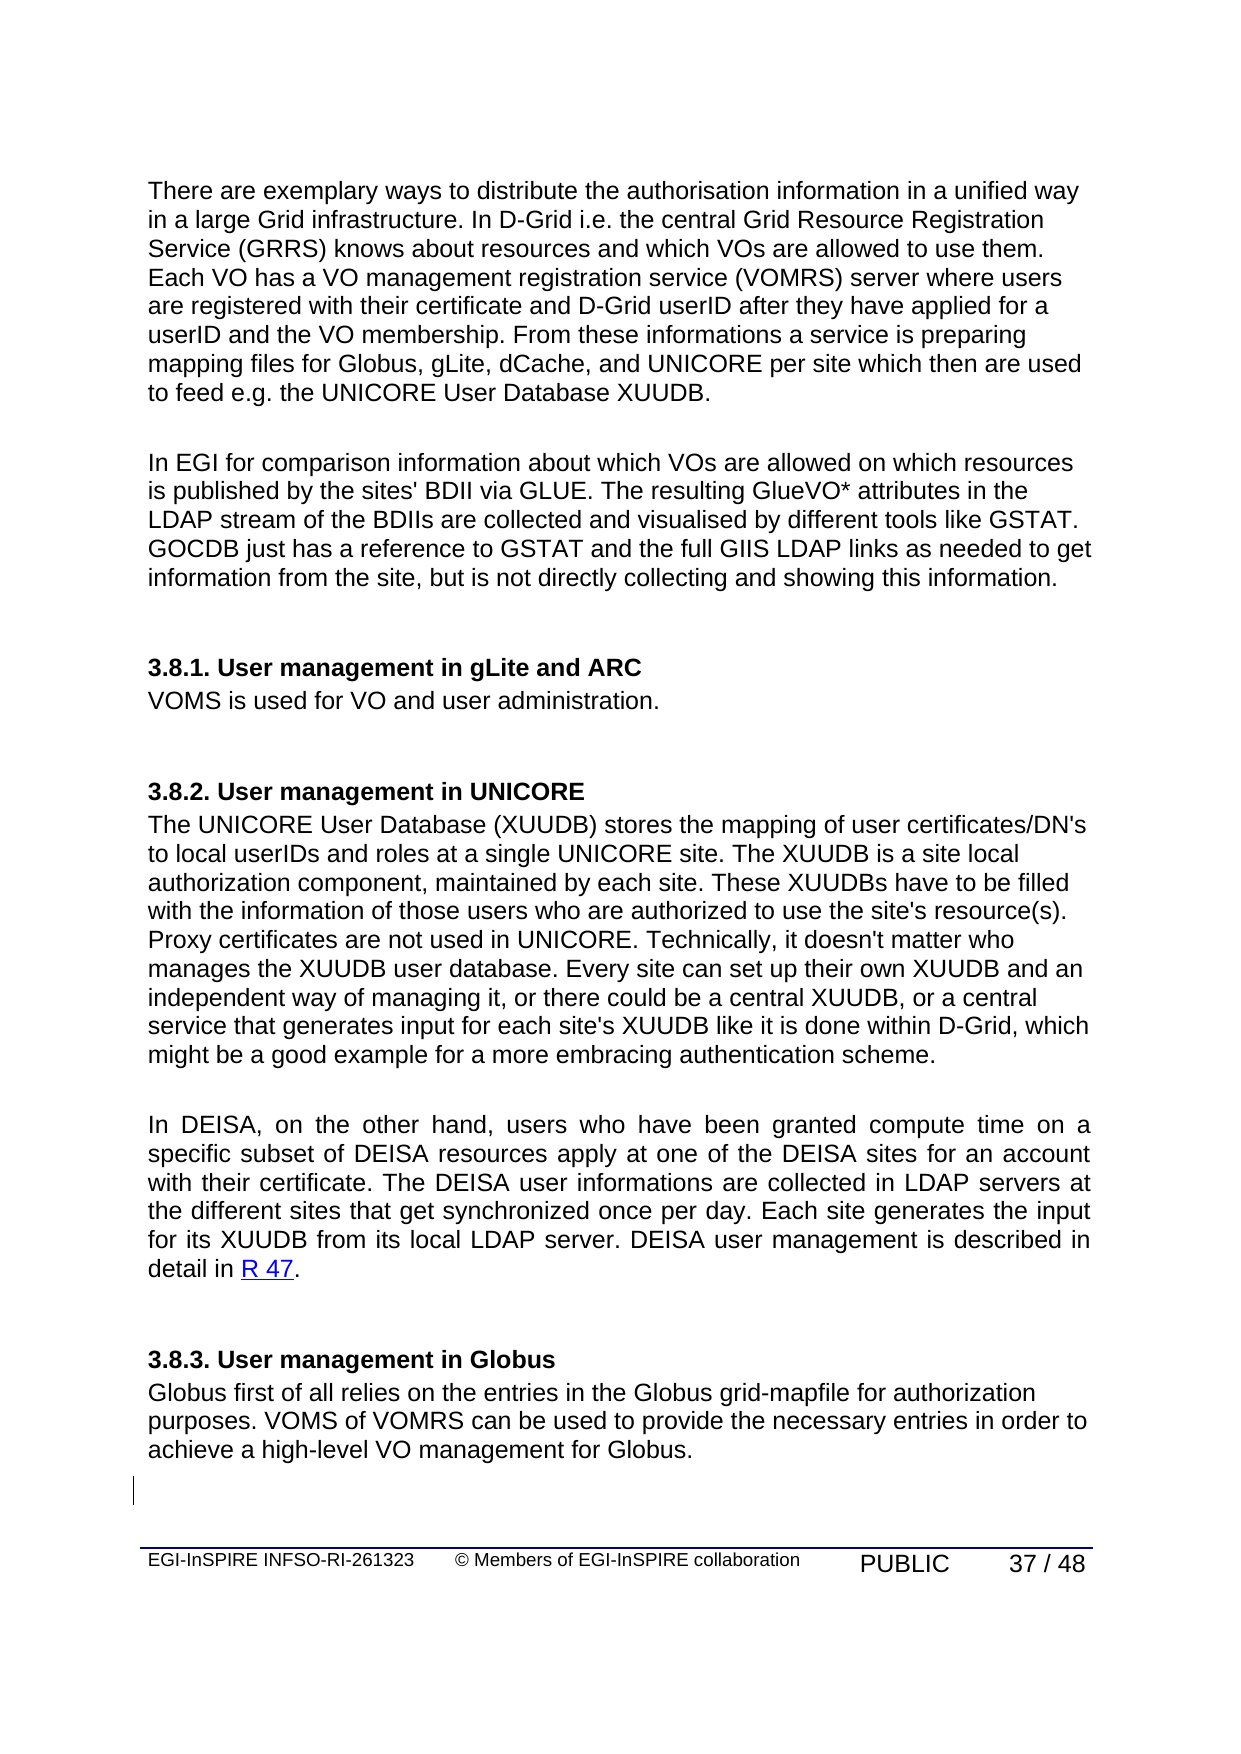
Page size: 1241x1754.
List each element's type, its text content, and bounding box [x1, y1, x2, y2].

text Globus first of all relies on the entries in the Globus grid-mapfile for authorization purposes. VOMS of VOMRS can be used to provide the necessary entries in order to achieve a high-level VO management for Globus. [148, 1378, 1093, 1464]
text In EGI for comparison information about which VOs are allowed on which resources is published by the sites' BDII via GLUE. The resulting GlueVO* attributes in the LDAP stream of the BDIIs are collected and visualised by different tools like GSTAT. GOCDB just has a reference to GSTAT and the full GIIS LDAP links as needed to get information from the site, but is not directly collecting and showing this information. [148, 448, 1093, 591]
subtitle User management in Globus [148, 1345, 1093, 1373]
subtitle User management in gLite and ARC [148, 653, 1093, 682]
text In DEISA, on the other hand, users who have been granted compute time on a specific subset of DEISA resources apply at one of the DEISA sites for an account with their certificate. The DEISA user informations are collected in LDAP servers at the different sites that get synchronized once per day. Each site generates the input for its XUUDB from its local LDAP server. DEISA user management is described in detail in R 47. [148, 1081, 1093, 1283]
text The UNICORE User Database (XUUDB) stores the mapping of user certificates/DN's to local userIDs and roles at a single UNICORE site. The XUUDB is a site local authorization component, maintained by each site. These XUUDBs have to be filled with the information of those users who are authorized to use the site's resource(s). Proxy certificates are not used in UNICORE. Technically, it doesn't matter who manages the XUUDB user database. Every site can set up their own XUUDB and an independent way of managing it, or there could be a central XUUDB, or a central service that generates input for each site's XUUDB like it is done within D-Grid, which might be a good example for a more embracing authentication scheme. [148, 810, 1093, 1069]
text VOMS is used for VO and user administration. [148, 686, 1093, 715]
text There are exemplary ways to distribute the authorisation information in a unified way in a large Grid infrastructure. In D-Grid i.e. the central Grid Resource Registration Service (GRRS) knows about resources and which VOs are allowed to use them. Each VO has a VO management registration service (VOMRS) server where users are registered with their certificate and D-Grid userID after they have applied for a userID and the VO membership. From these informations a service is preparing mapping files for Globus, gLite, dCache, and UNICORE per site which then are used to feed e.g. the UNICORE User Database XUUDB. [148, 176, 1093, 406]
subtitle User management in UNICORE [148, 777, 1093, 806]
